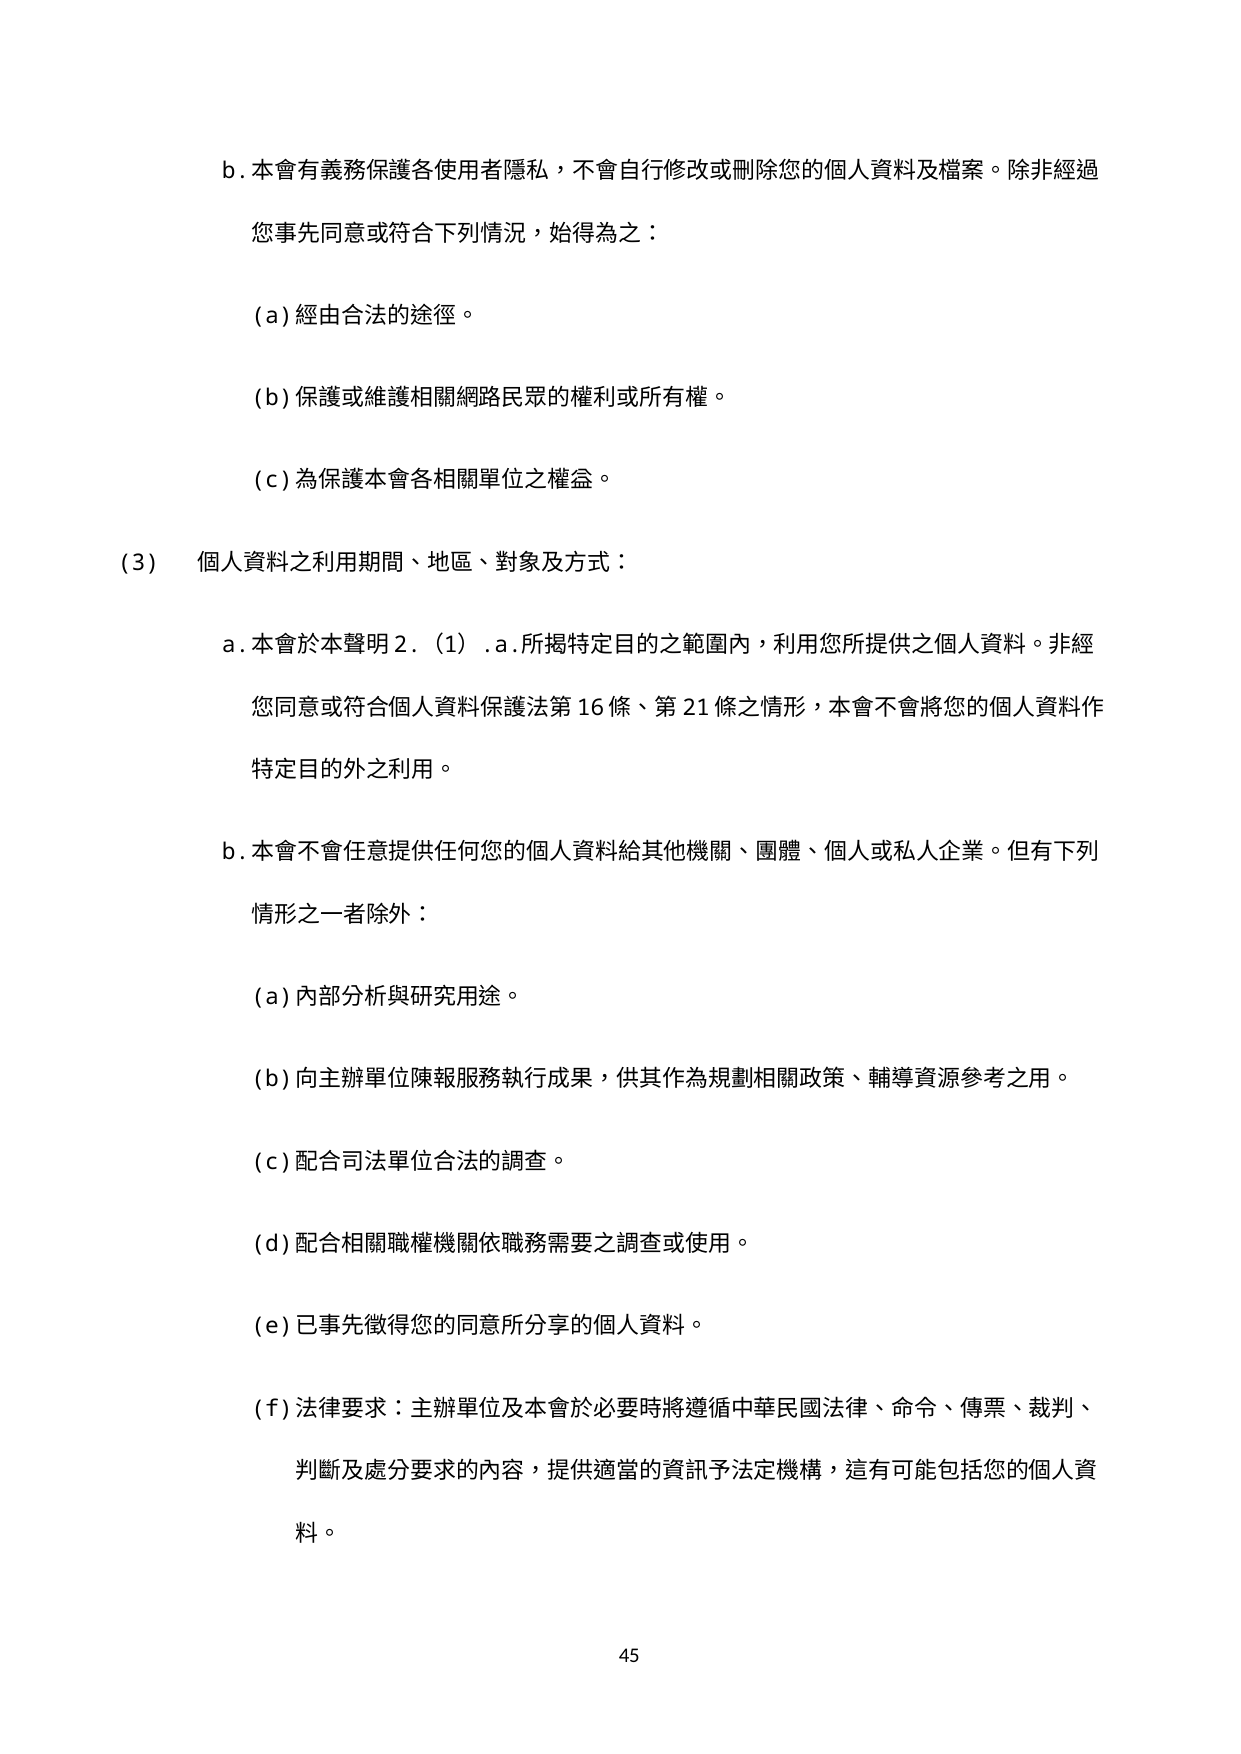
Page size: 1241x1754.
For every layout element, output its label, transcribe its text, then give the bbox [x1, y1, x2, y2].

list 本會有義務保護各使用者隱私，不會自行修改或刪除您的個人資料及檔案。除非經過您事先同意或符合下列情況，始得為之： [222, 127, 1110, 252]
list 內部分析與研究用途。 [251, 953, 1110, 1016]
list 法律要求：主辦單位及本會於必要時將遵循中華民國法律、命令、傳票、裁判、判斷及處分要求的內容，提供適當的資訊予法定機構，這有可能包括您的個人資料。 [251, 1364, 1110, 1552]
list 經由合法的途徑。 [251, 272, 1110, 334]
list 本會於本聲明2.（1）.a.所揭特定目的之範圍內，利用您所提供之個人資料。非經您同意或符合個人資料保護法第16條、第21條之情形，本會不會將您的個人資料作特定目的外之利用。 [222, 601, 1110, 788]
list 為保護本會各相關單位之權益。 [251, 436, 1110, 499]
list 本會不會任意提供任何您的個人資料給其他機關、團體、個人或私人企業。但有下列情形之一者除外： [222, 808, 1110, 933]
list 配合司法單位合法的調查。 [251, 1118, 1110, 1180]
list 個人資料之利用期間、地區、對象及方式： [118, 519, 1110, 581]
list 配合相關職權機關依職務需要之調查或使用。 [251, 1200, 1110, 1262]
list 保護或維護相關網路民眾的權利或所有權。 [251, 354, 1110, 417]
list 向主辦單位陳報服務執行成果，供其作為規劃相關政策、輔導資源參考之用。 [251, 1035, 1110, 1098]
list 已事先徵得您的同意所分享的個人資料。 [251, 1282, 1110, 1345]
